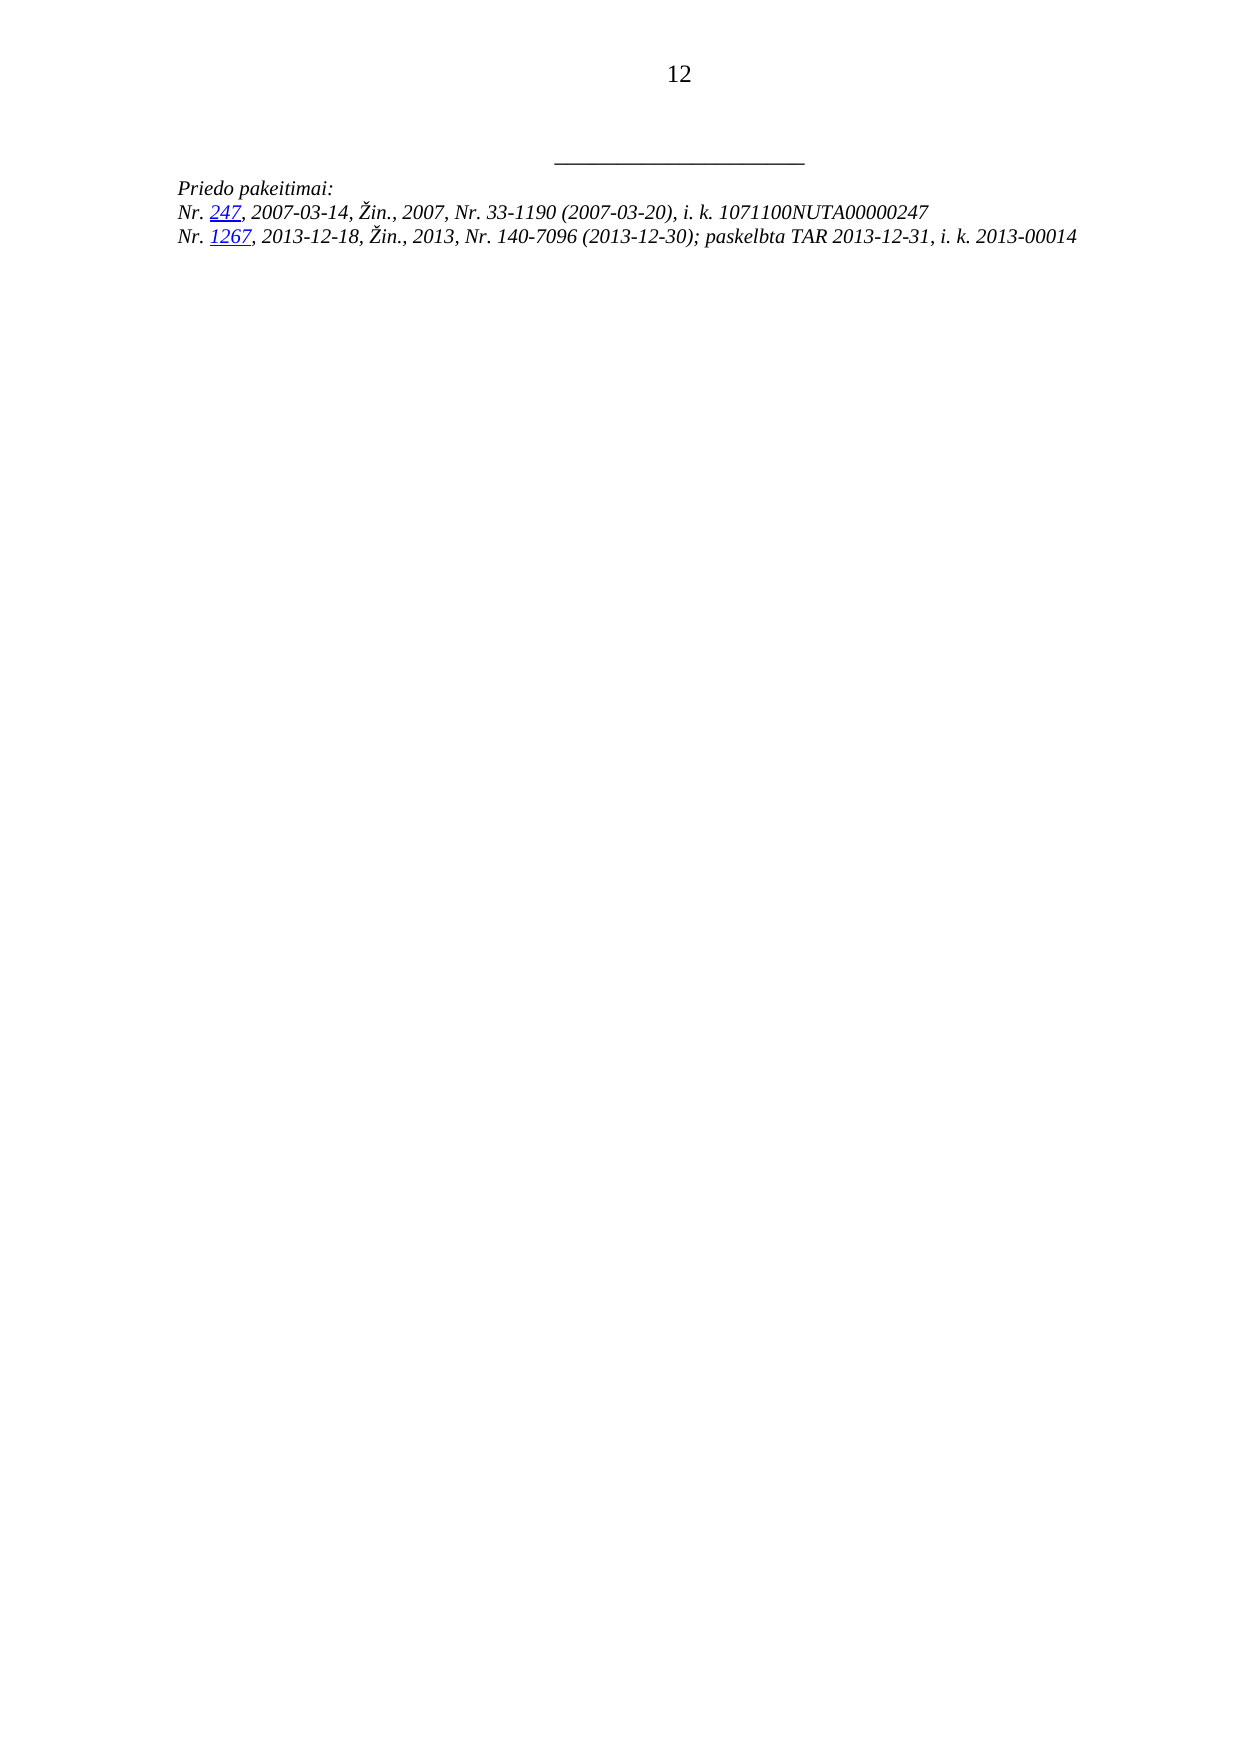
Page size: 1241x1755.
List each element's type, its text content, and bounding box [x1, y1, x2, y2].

text –––––––––––––––––––– [177, 147, 1181, 176]
text Priedo pakeitimai: [177, 176, 1181, 200]
text Nr. 1267, 2013-12-18, Žin., 2013, Nr. 140-7096 (2013-12-30); paskelbta TAR 2013-12-31, i. k. 2013-00014 [177, 224, 1181, 248]
text Nr. 247, 2007-03-14, Žin., 2007, Nr. 33-1190 (2007-03-20), i. k. 1071100NUTA00000247 [177, 200, 1181, 224]
